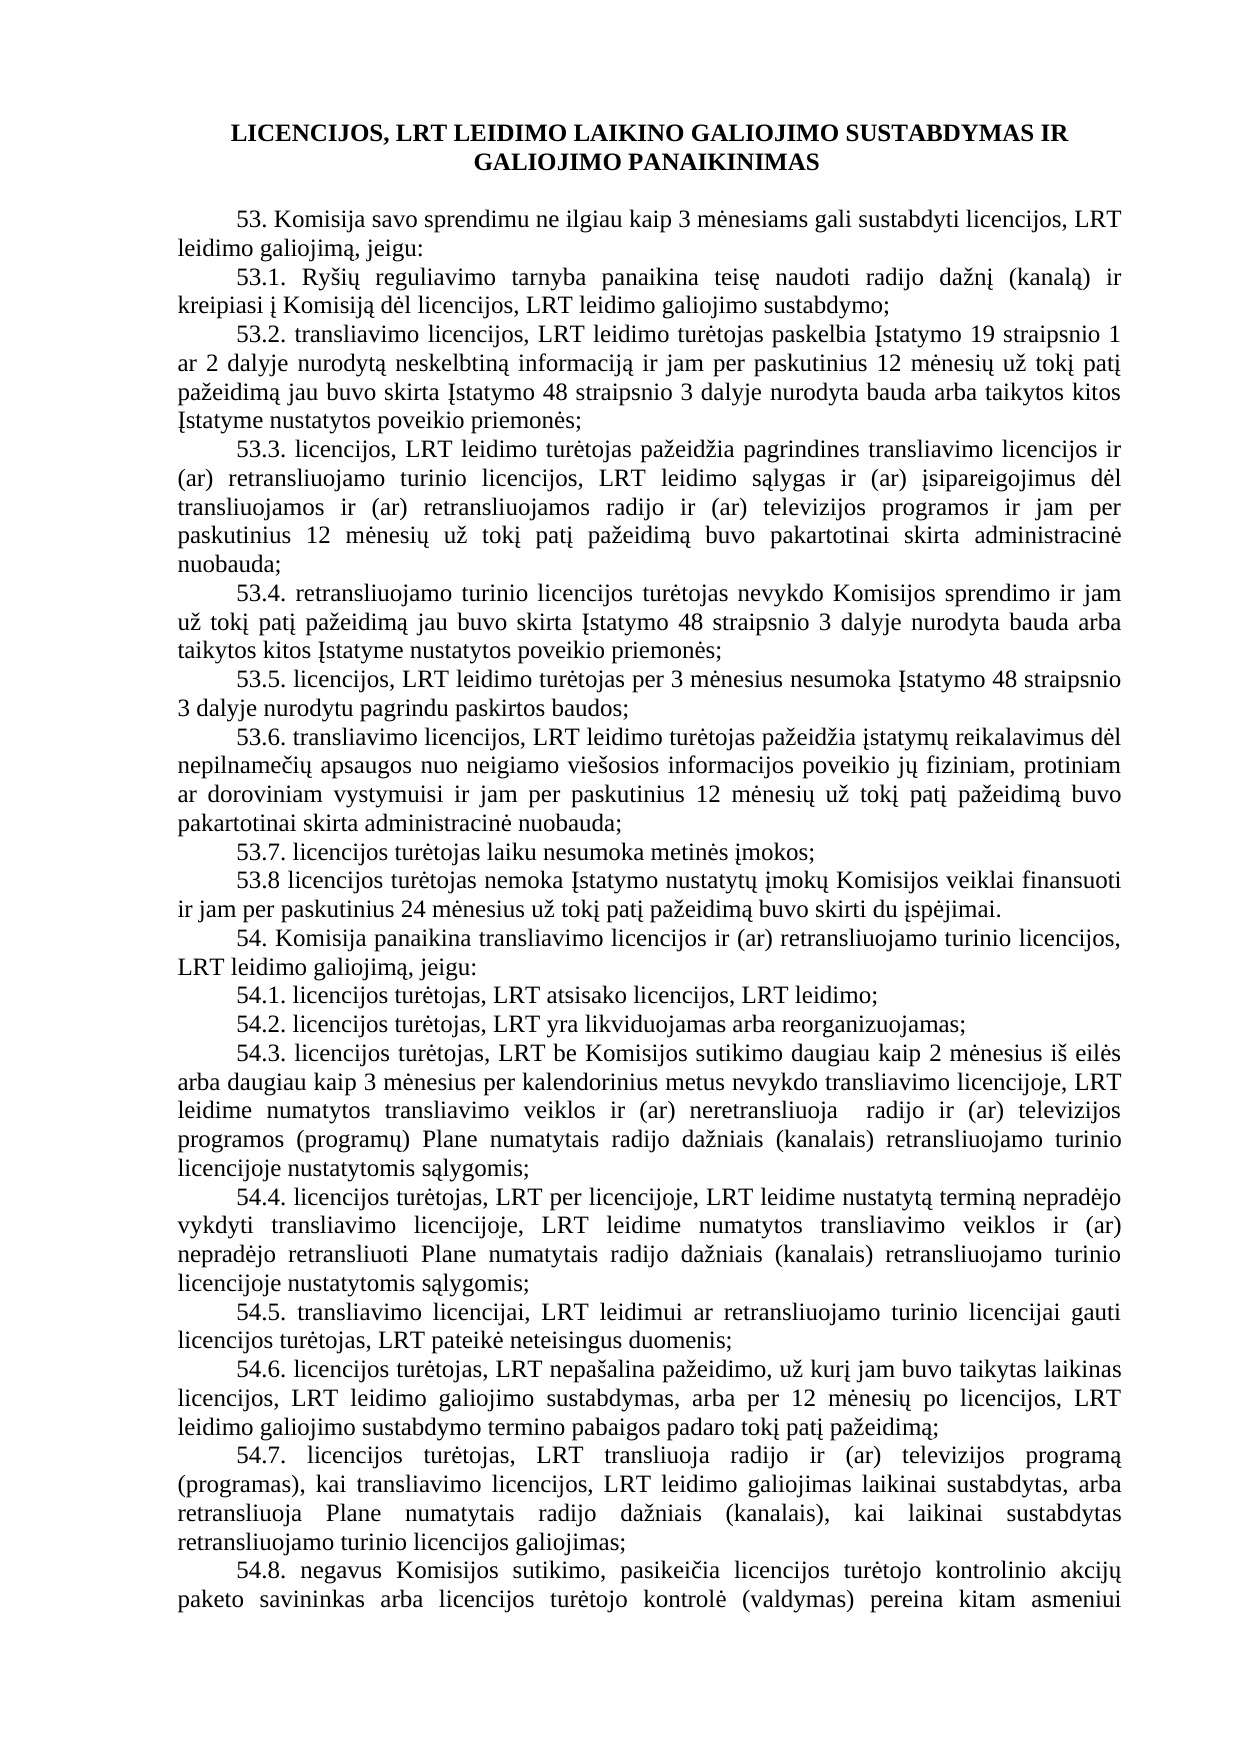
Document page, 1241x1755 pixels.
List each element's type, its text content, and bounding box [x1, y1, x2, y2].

text 53.4. retransliuojamo turinio licencijos turėtojas nevykdo Komisijos sprendimo ir jam už tokį patį pažeidimą jau buvo skirta Įstatymo 48 straipsnio 3 dalyje nurodyta bauda arba taikytos kitos Įstatyme nustatytos poveikio priemonės; [177, 578, 1122, 664]
text 53.5. licencijos, LRT leidimo turėtojas per 3 mėnesius nesumoka Įstatymo 48 straipsnio 3 dalyje nurodytu pagrindu paskirtos baudos; [177, 664, 1122, 722]
text 54.2. licencijos turėtojas, LRT yra likviduojamas arba reorganizuojamas; [177, 1009, 1122, 1038]
text 54.5. transliavimo licencijai, LRT leidimui ar retransliuojamo turinio licencijai gauti licencijos turėtojas, LRT pateikė neteisingus duomenis; [177, 1297, 1122, 1354]
text 53.8 licencijos turėtojas nemoka Įstatymo nustatytų įmokų Komisijos veiklai finansuoti ir jam per paskutinius 24 mėnesius už tokį patį pažeidimą buvo skirti du įspėjimai. [177, 866, 1122, 923]
text 54.8. negavus Komisijos sutikimo, pasikeičia licencijos turėtojo kontrolinio akcijų paketo savininkas arba licencijos turėtojo kontrolė (valdymas) pereina kitam asmeniui [177, 1556, 1122, 1613]
text 53.3. licencijos, LRT leidimo turėtojas pažeidžia pagrindines transliavimo licencijos ir (ar) retransliuojamo turinio licencijos, LRT leidimo sąlygas ir (ar) įsipareigojimus dėl transliuojamos ir (ar) retransliuojamos radijo ir (ar) televizijos programos ir jam per paskutinius 12 mėnesių už tokį patį pažeidimą buvo pakartotinai skirta administracinė nuobauda; [177, 434, 1122, 578]
text 53. Komisija savo sprendimu ne ilgiau kaip 3 mėnesiams gali sustabdyti licencijos, LRT leidimo galiojimą, jeigu: [177, 204, 1122, 262]
text 54.7. licencijos turėtojas, LRT transliuoja radijo ir (ar) televizijos programą (programas), kai transliavimo licencijos, LRT leidimo galiojimas laikinai sustabdytas, arba retransliuoja Plane numatytais radijo dažniais (kanalais), kai laikinai sustabdytas retransliuojamo turinio licencijos galiojimas; [177, 1441, 1122, 1556]
text 53.1. Ryšių reguliavimo tarnyba panaikina teisę naudoti radijo dažnį (kanalą) ir kreipiasi į Komisiją dėl licencijos, LRT leidimo galiojimo sustabdymo; [177, 262, 1122, 319]
text 53.6. transliavimo licencijos, LRT leidimo turėtojas pažeidžia įstatymų reikalavimus dėl nepilnamečių apsaugos nuo neigiamo viešosios informacijos poveikio jų fiziniam, protiniam ar doroviniam vystymuisi ir jam per paskutinius 12 mėnesių už tokį patį pažeidimą buvo pakartotinai skirta administracinė nuobauda; [177, 722, 1122, 837]
text 54. Komisija panaikina transliavimo licencijos ir (ar) retransliuojamo turinio licencijos, LRT leidimo galiojimą, jeigu: [177, 923, 1122, 981]
text 54.4. licencijos turėtojas, LRT per licencijoje, LRT leidime nustatytą terminą nepradėjo vykdyti transliavimo licencijoje, LRT leidime numatytos transliavimo veiklos ir (ar) nepradėjo retransliuoti Plane numatytais radijo dažniais (kanalais) retransliuojamo turinio licencijoje nustatytomis sąlygomis; [177, 1182, 1122, 1297]
text 54.3. licencijos turėtojas, LRT be Komisijos sutikimo daugiau kaip 2 mėnesius iš eilės arba daugiau kaip 3 mėnesius per kalendorinius metus nevykdo transliavimo licencijoje, LRT leidime numatytos transliavimo veiklos ir (ar) neretransliuoja radijo ir (ar) televizijos programos (programų) Plane numatytais radijo dažniais (kanalais) retransliuojamo turinio licencijoje nustatytomis sąlygomis; [177, 1038, 1122, 1182]
text 54.6. licencijos turėtojas, LRT nepašalina pažeidimo, už kurį jam buvo taikytas laikinas licencijos, LRT leidimo galiojimo sustabdymas, arba per 12 mėnesių po licencijos, LRT leidimo galiojimo sustabdymo termino pabaigos padaro tokį patį pažeidimą; [177, 1354, 1122, 1441]
text 53.2. transliavimo licencijos, LRT leidimo turėtojas paskelbia Įstatymo 19 straipsnio 1 ar 2 dalyje nurodytą neskelbtiną informaciją ir jam per paskutinius 12 mėnesių už tokį patį pažeidimą jau buvo skirta Įstatymo 48 straipsnio 3 dalyje nurodyta bauda arba taikytos kitos Įstatyme nustatytos poveikio priemonės; [177, 319, 1122, 434]
text 54.1. licencijos turėtojas, LRT atsisako licencijos, LRT leidimo; [177, 981, 1122, 1009]
text 53.7. licencijos turėtojas laiku nesumoka metinės įmokos; [177, 837, 1122, 866]
text LICENCIJOS, LRT leidimo LAIKINO GALIOJIMO SUSTABDYMAS IR galiojimo PANAIKINIMAS [177, 118, 1122, 176]
